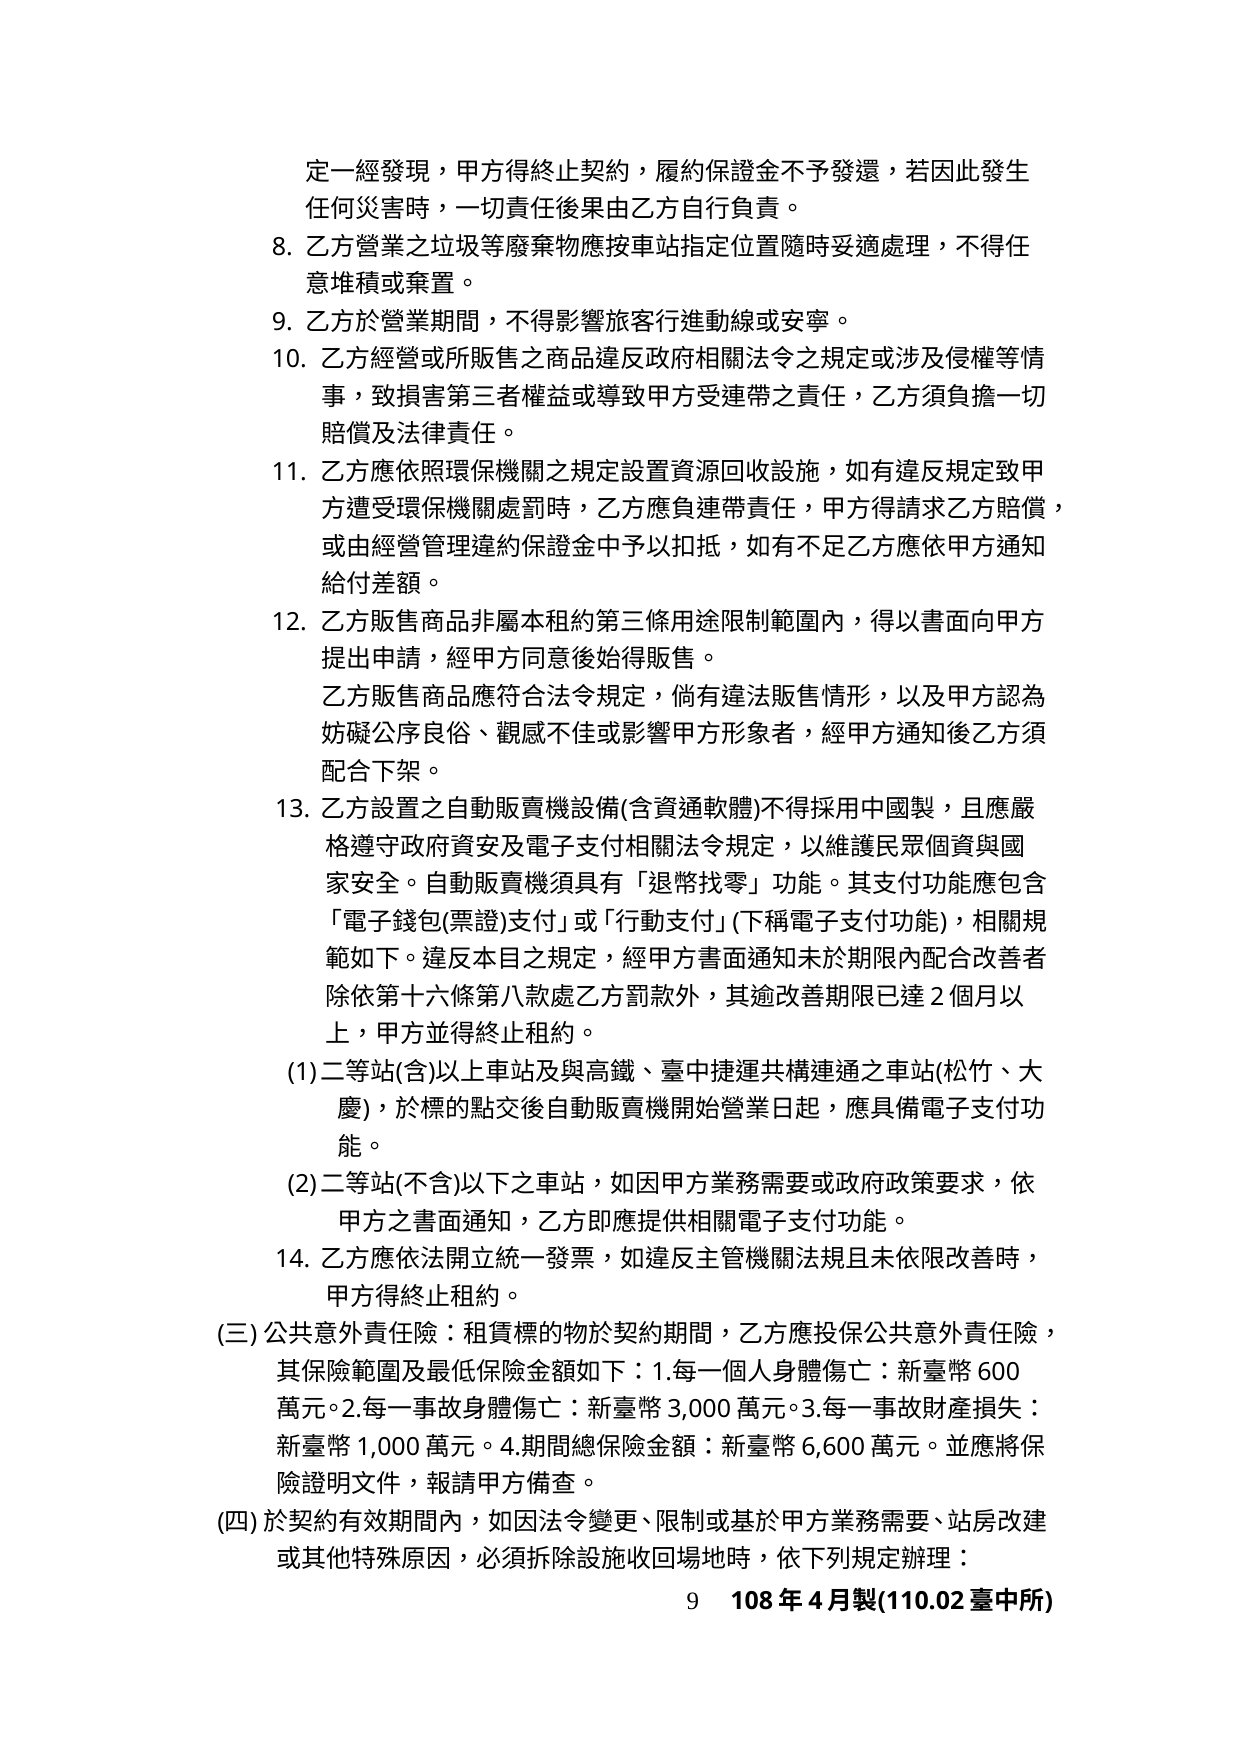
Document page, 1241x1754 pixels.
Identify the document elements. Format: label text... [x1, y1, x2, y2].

list 乙方應依照環保機關之規定設置資源回收設施，如有違反規定致甲方遭受環保機關處罰時，乙方應負連帶責任，甲方得請求乙方賠償，或由經營管理違約保證金中予以扣抵，如有不足乙方應依甲方通知給付差額。 [271, 450, 1047, 600]
list 乙方販售商品非屬本租約第三條用途限制範圍內，得以書面向甲方提出申請，經甲方同意後始得販售。 [271, 600, 1047, 675]
list 定一經發現，甲方得終止契約，履約保證金不予發還，若因此發生任何災害時，一切責任後果由乙方自行負責。 [272, 150, 1047, 225]
list 乙方於營業期間，不得影響旅客行進動線或安寧。 [272, 300, 1047, 337]
list 乙方經營或所販售之商品違反政府相關法令之規定或涉及侵權等情事，致損害第三者權益或導致甲方受連帶之責任，乙方須負擔一切賠償及法律責任。 [271, 337, 1047, 450]
text 乙方販售商品應符合法令規定，倘有違法販售情形，以及甲方認為妨礙公序良俗、觀感不佳或影響甲方形象者，經甲方通知後乙方須配合下架。 [321, 675, 1047, 787]
list 乙方應依法開立統一發票，如違反主管機關法規且未依限改善時，甲方得終止租約。 [275, 1237, 1047, 1312]
list 乙方營業之垃圾等廢棄物應按車站指定位置隨時妥適處理，不得任意堆積或棄置。 [272, 225, 1047, 300]
list 二等站(不含)以下之車站，如因甲方業務需要或政府政策要求，依甲方之書面通知，乙方即應提供相關電子支付功能。 [287, 1162, 1047, 1237]
text (三) 公共意外責任險：租賃標的物於契約期間，乙方應投保公共意外責任險，其保險範圍及最低保險金額如下：1.每一個人身體傷亡：新臺幣600萬元。2.每一事故身體傷亡：新臺幣3,000萬元。3.每一事故財產損失：新臺幣1,000萬元。4.期間總保險金額：新臺幣6,600萬元。並應將保險證明文件，報請甲方備查。 [217, 1312, 1047, 1500]
list 乙方設置之自動販賣機設備(含資通軟體)不得採用中國製，且應嚴格遵守政府資安及電子支付相關法令規定，以維護民眾個資與國家安全。自動販賣機須具有「退幣找零」功能。其支付功能應包含「電子錢包(票證)支付」或「行動支付」(下稱電子支付功能)，相關規範如下。違反本目之規定，經甲方書面通知未於期限內配合改善者，除依第十六條第八款處乙方罰款外，其逾改善期限已達2個月以上，甲方並得終止租約。 [275, 787, 1047, 1050]
list 二等站(含)以上車站及與高鐵、臺中捷運共構連通之車站(松竹、大慶)，於標的點交後自動販賣機開始營業日起，應具備電子支付功能。 [287, 1050, 1047, 1162]
text (四) 於契約有效期間內，如因法令變更、限制或基於甲方業務需要、站房改建或其他特殊原因，必須拆除設施收回場地時，依下列規定辦理： [217, 1500, 1047, 1575]
